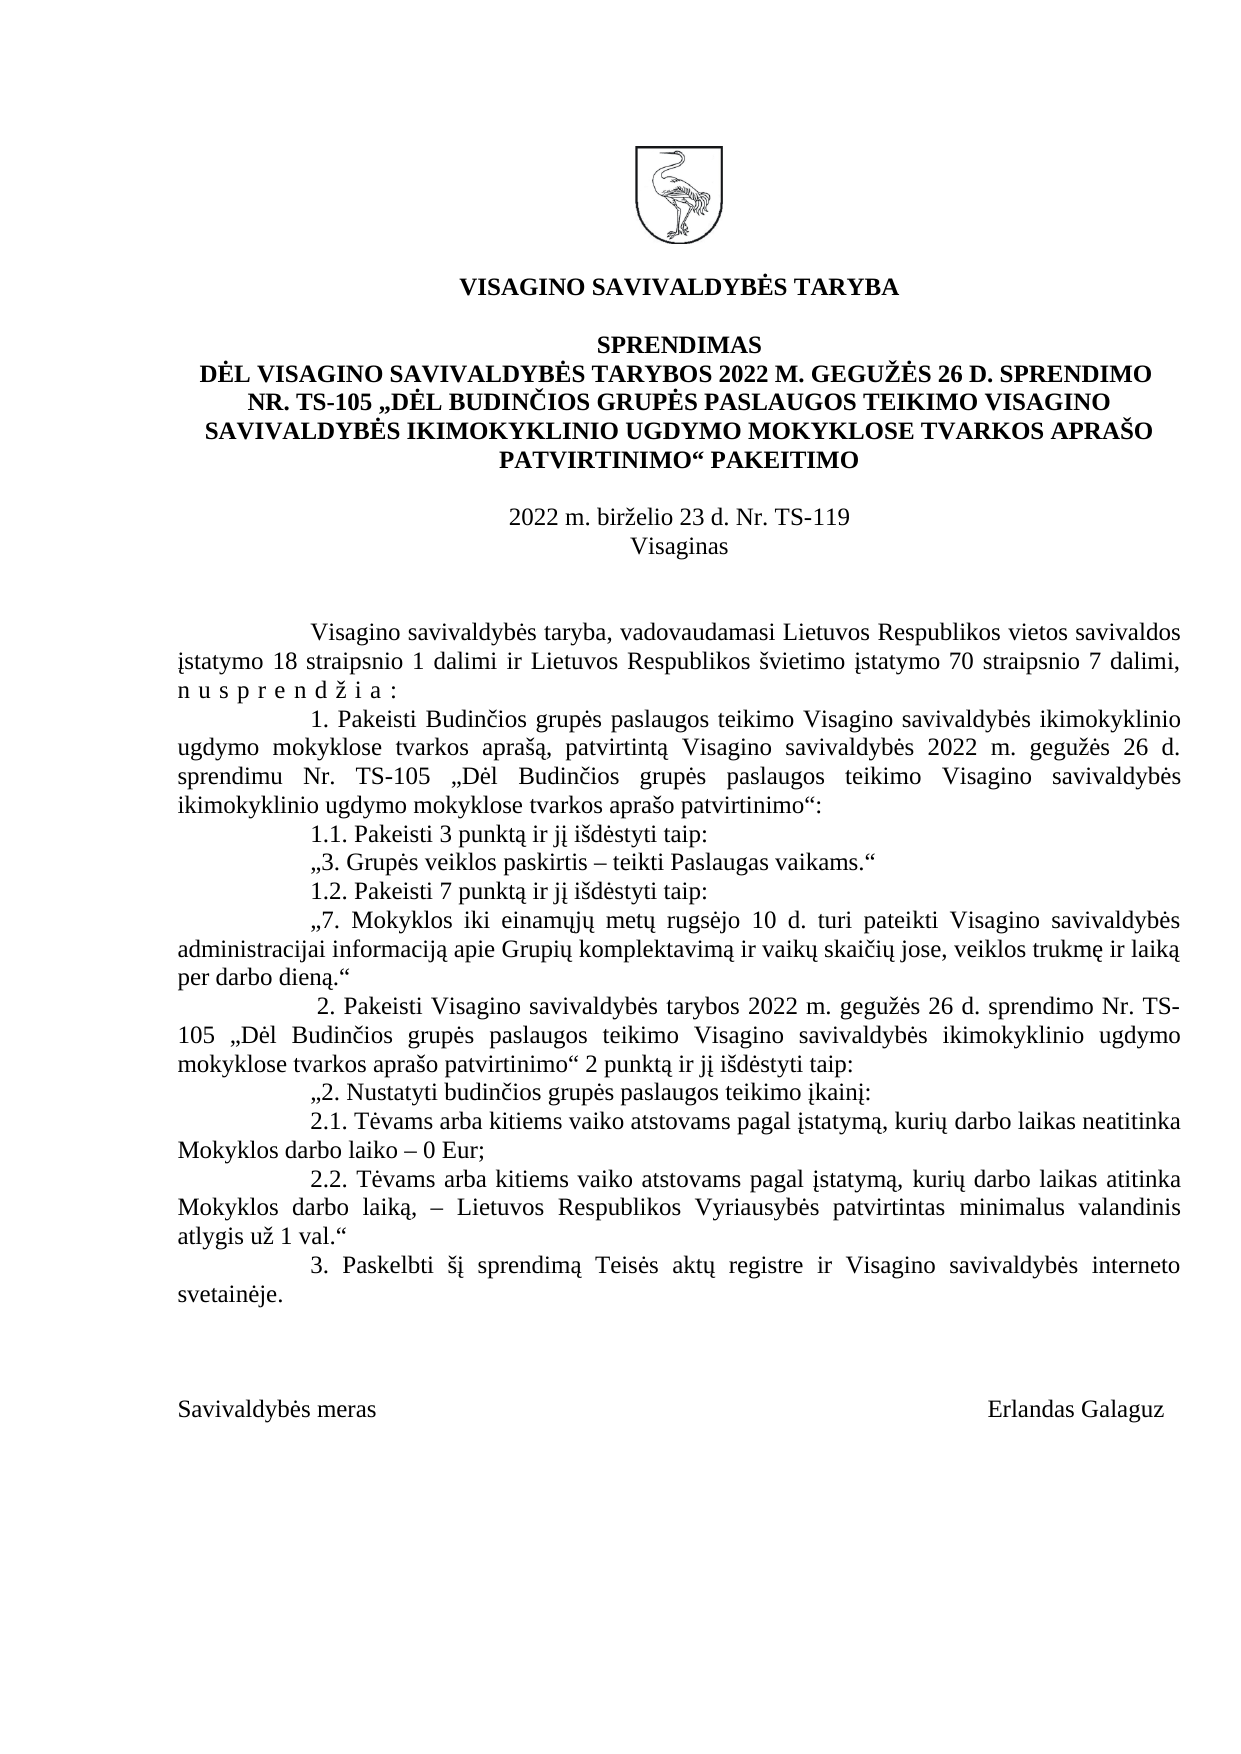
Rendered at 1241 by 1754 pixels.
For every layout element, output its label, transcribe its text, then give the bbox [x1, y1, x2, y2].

text sprendimas [177, 330, 1181, 359]
text 3. Paskelbti šį sprendimą Teisės aktų registre ir Visagino savivaldybės interneto svetainėje. [177, 1250, 1181, 1307]
text „2. Nustatyti budinčios grupės paslaugos teikimo įkainį: [177, 1077, 1181, 1106]
text 2.2. Tėvams arba kitiems vaiko atstovams pagal įstatymą, kurių darbo laikas atitinka Mokyklos darbo laiką, – Lietuvos Respublikos Vyriausybės patvirtintas minimalus valandinis atlygis už 1 val.“ [177, 1164, 1181, 1250]
text „7. Mokyklos iki einamųjų metų rugsėjo 10 d. turi pateikti Visagino savivaldybės administracijai informaciją apie Grupių komplektavimą ir vaikų skaičių jose, veiklos trukmę ir laiką per darbo dieną.“ [177, 905, 1181, 991]
text Visagino savivaldybės taryba, vadovaudamasi Lietuvos Respublikos vietos savivaldos įstatymo 18 straipsnio 1 dalimi ir Lietuvos Respublikos švietimo įstatymo 70 straipsnio 7 dalimi, nusprendžia: [177, 617, 1181, 704]
text 2.1. Tėvams arba kitiems vaiko atstovams pagal įstatymą, kurių darbo laikas neatitinka Mokyklos darbo laiko – 0 Eur; [177, 1106, 1181, 1164]
text Visagino savivaldybės taryba [177, 272, 1181, 301]
text 2022 m. birželio 23 d. Nr. TS-119 [177, 502, 1181, 531]
text 1. Pakeisti Budinčios grupės paslaugos teikimo Visagino savivaldybės ikimokyklinio ugdymo mokyklose tvarkos aprašą, patvirtintą Visagino savivaldybės 2022 m. gegužės 26 d. sprendimu Nr. TS-105 „Dėl Budinčios grupės paslaugos teikimo Visagino savivaldybės ikimokyklinio ugdymo mokyklose tvarkos aprašo patvirtinimo“: [177, 704, 1181, 819]
text 2. Pakeisti Visagino savivaldybės tarybos 2022 m. gegužės 26 d. sprendimo Nr. TS-105 „Dėl Budinčios grupės paslaugos teikimo Visagino savivaldybės ikimokyklinio ugdymo mokyklose tvarkos aprašo patvirtinimo“ 2 punktą ir jį išdėstyti taip: [177, 991, 1181, 1077]
text NR. TS-105 „DĖL BUDINČIOS GRUPĖS PASLAUGOS TEIKIMO VISAGINO SAVIVALDYBĖS IKIMOKYKLINIO UGDYMO MOKYKLOSE TVARKOS APRAŠO PATVIRTINIMO“ PAKEITIMO [177, 387, 1181, 474]
text Savivaldybės meras Erlandas Galaguz [177, 1394, 1181, 1422]
text „3. Grupės veiklos paskirtis – teikti Paslaugas vaikams.“ [177, 847, 1181, 876]
text Visaginas [177, 531, 1181, 560]
text 1.2. Pakeisti 7 punktą ir jį išdėstyti taip: [177, 876, 1181, 905]
text DĖL VISAGINO SAVIVALDYBĖS TARYBOS 2022 M. GEGUŽĖS 26 D. SPRENDIMO [177, 359, 1181, 387]
text 1.1. Pakeisti 3 punktą ir jį išdėstyti taip: [177, 819, 1181, 847]
